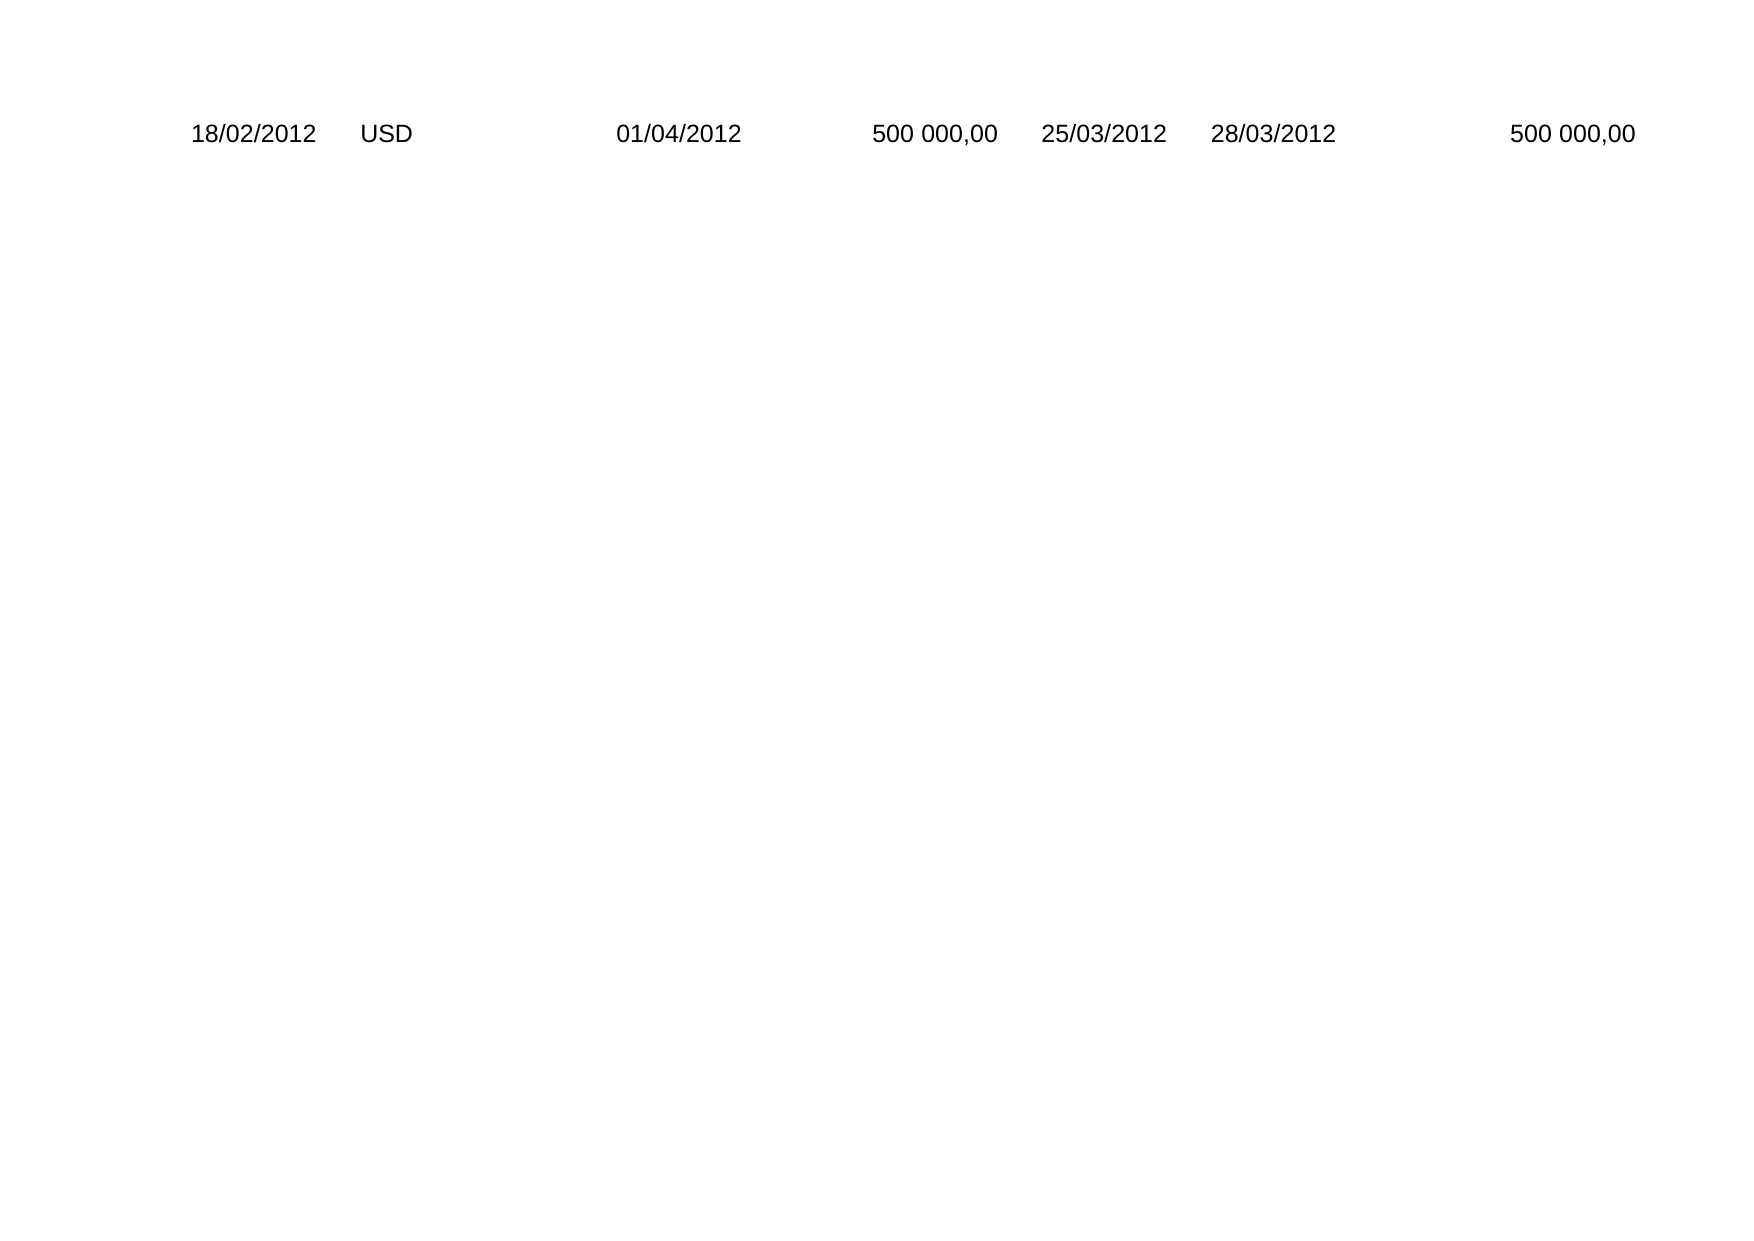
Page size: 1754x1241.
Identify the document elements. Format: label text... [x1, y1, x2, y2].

table_header This text should not appear [360, 120, 443, 149]
table_header [443, 120, 573, 149]
table_header [573, 120, 785, 149]
table_header [1211, 120, 1423, 149]
table_header [118, 120, 147, 149]
table_header [1211, 126, 1220, 140]
table_header [998, 120, 1211, 149]
table_header [785, 120, 998, 149]
table_header [1423, 120, 1636, 149]
table_header [148, 120, 360, 149]
